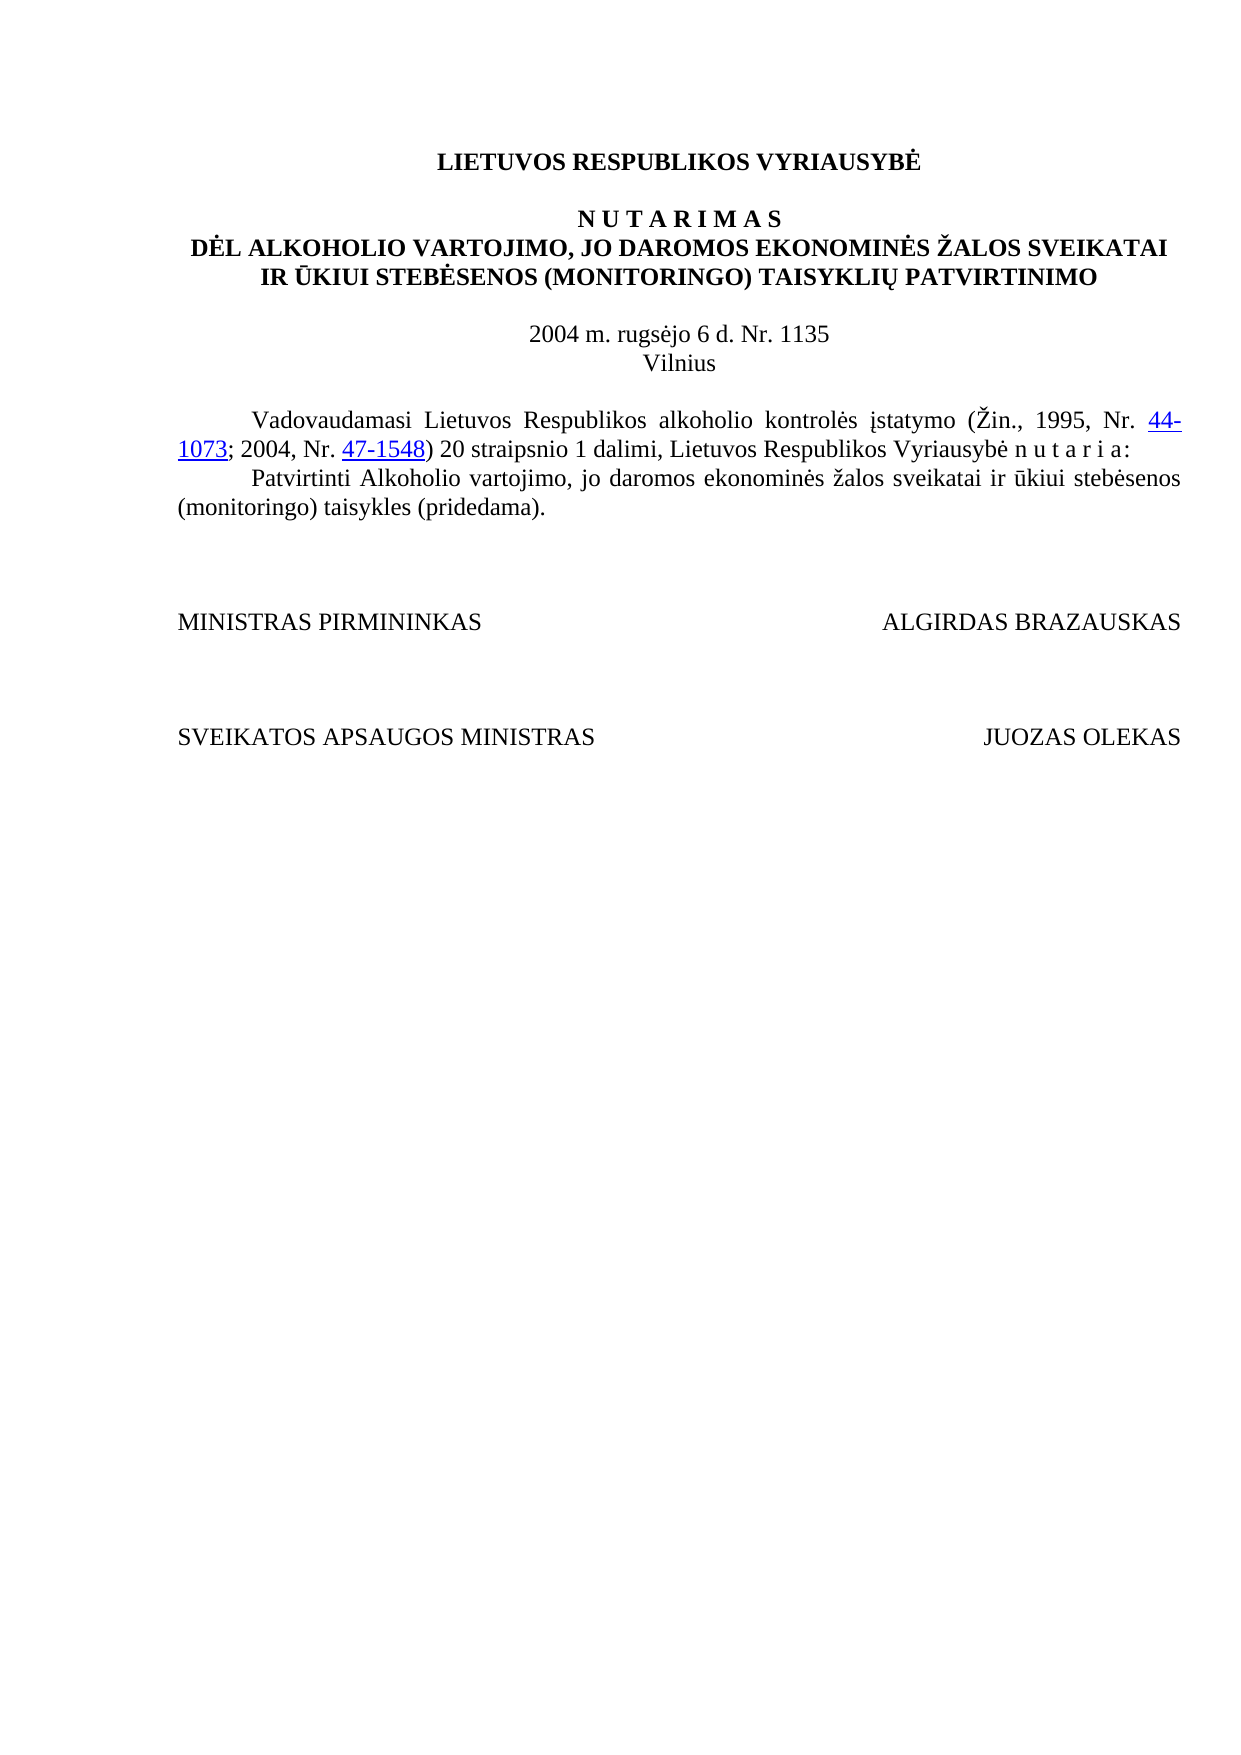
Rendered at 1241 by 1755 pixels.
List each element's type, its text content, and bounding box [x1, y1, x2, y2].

text DĖL ALKOHOLIO VARTOJIMO, JO DAROMOS EKONOMINĖS ŽALOS SVEIKATAI IR ŪKIUI STEBĖSENOS (MONITORINGO) TAISYKLIŲ PATVIRTINIMO [177, 233, 1181, 291]
text Patvirtinti Alkoholio vartojimo, jo daromos ekonominės žalos sveikatai ir ūkiui stebėsenos (monitoringo) taisykles (pridedama). [177, 463, 1181, 521]
text 2004 m. rugsėjo 6 d. Nr. 1135 [177, 319, 1181, 348]
text Vadovaudamasi Lietuvos Respublikos alkoholio kontrolės įstatymo (Žin., 1995, Nr. 44-1073; 2004, Nr. 47-1548) 20 straipsnio 1 dalimi, Lietuvos Respublikos Vyriausybė nutaria: [177, 406, 1181, 463]
text SVEIKATOS APSAUGOS MINISTRAS JUOZAS OLEKAS [177, 722, 1181, 751]
text MINISTRAS PIRMININKAS ALGIRDAS BRAZAUSKAS [177, 607, 1181, 636]
text N U T A R I M A S [177, 204, 1181, 233]
text Vilnius [177, 348, 1181, 377]
text LIETUVOS RESPUBLIKOS VYRIAUSYBĖ [177, 147, 1181, 176]
